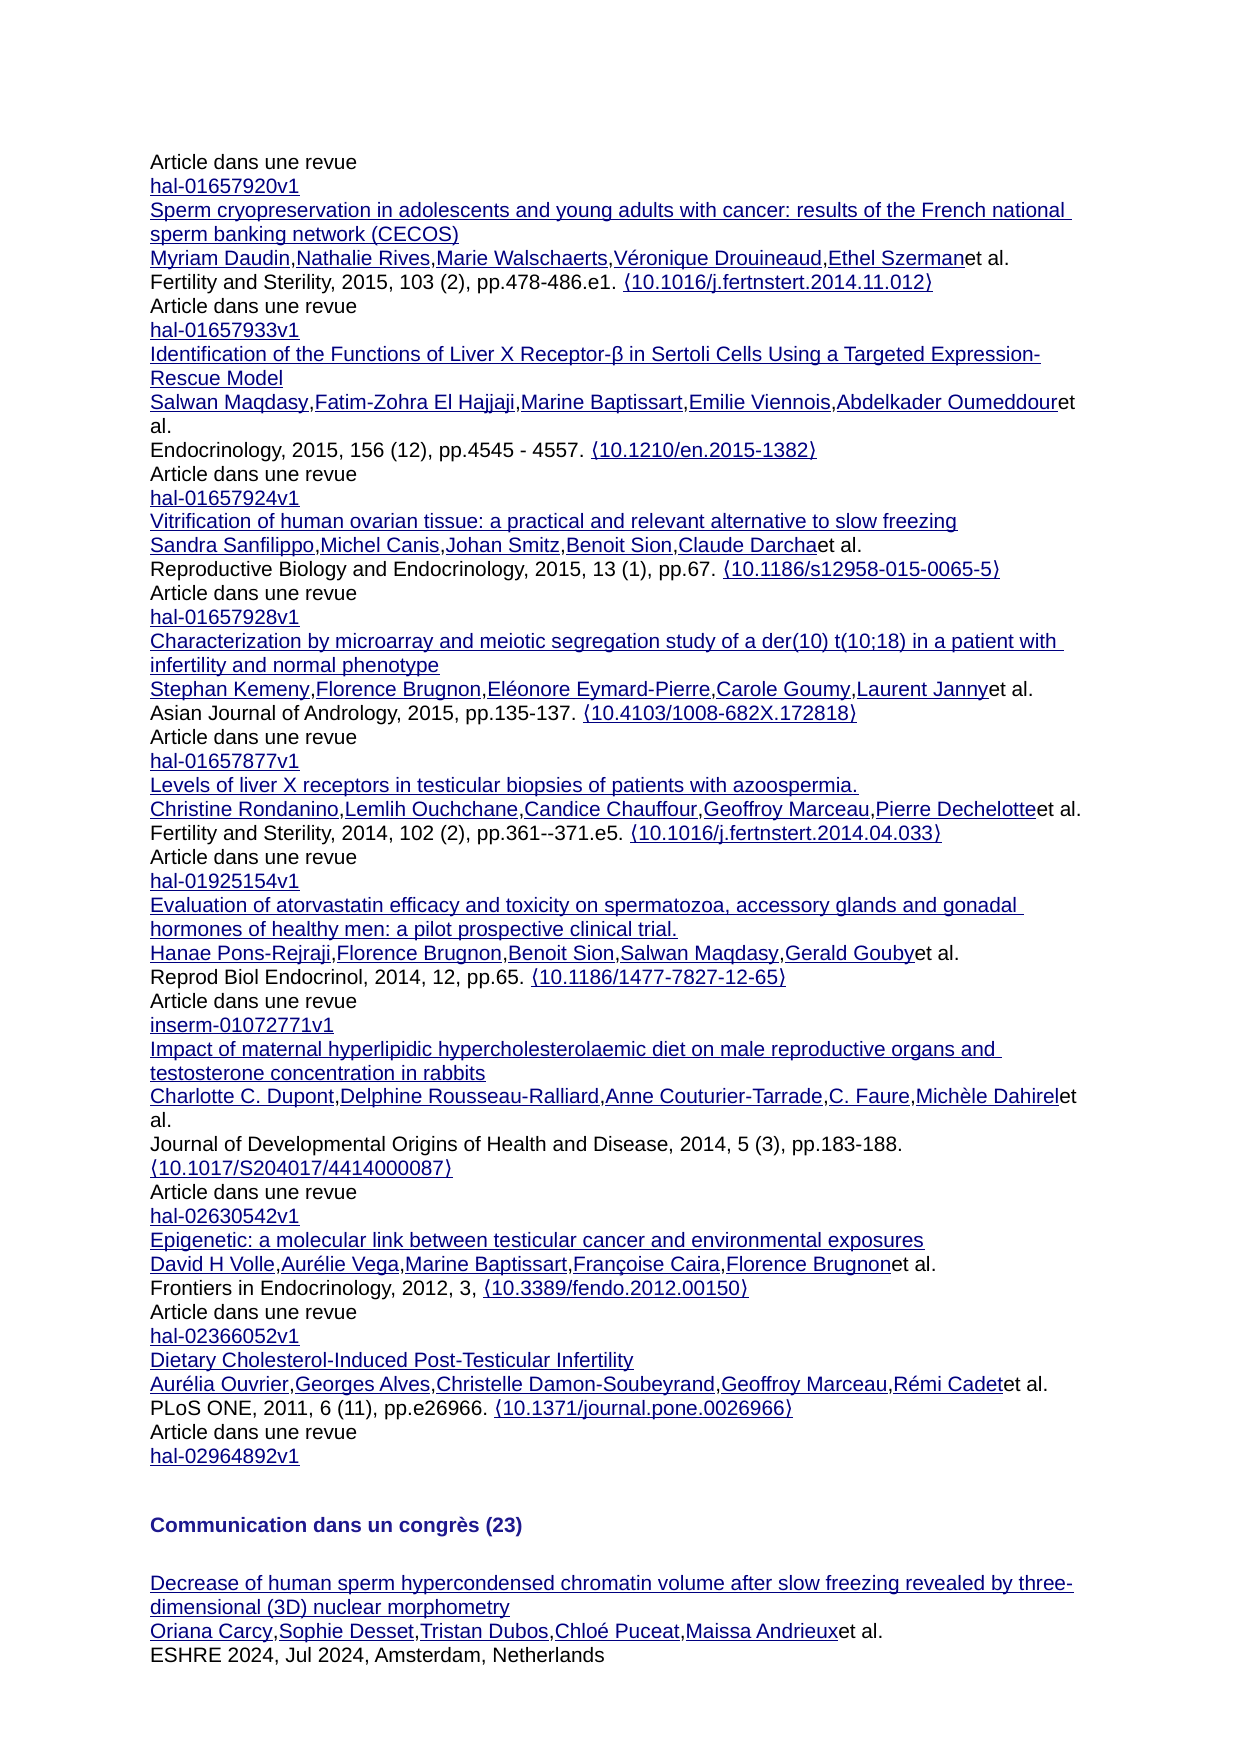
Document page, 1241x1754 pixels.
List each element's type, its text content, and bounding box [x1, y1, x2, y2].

table_cell Article dans une revue hal-01657920v1 [150, 150, 1090, 198]
table_cell Evaluation of atorvastatin efficacy and toxicity on spermatozoa, accessory glands and gonadal hormones of healthy men: a pilot prospective clinical trial. Hanae Pons-Rejraji,Florence Brugnon,Benoit Sion,Salwan Maqdasy,Gerald Goubyet al. Reprod Biol Endocrinol, 2014, 12, pp.65. ⟨10.1186/1477-7827-12-65⟩ Article dans une revue inserm-01072771v1 [150, 893, 1090, 1036]
table_cell Characterization by microarray and meiotic segregation study of a der(10) t(10;18) in a patient with infertility and normal phenotype Stephan Kemeny,Florence Brugnon,Eléonore Eymard-Pierre,Carole Goumy,Laurent Jannyet al. Asian Journal of Andrology, 2015, pp.135-137. ⟨10.4103/1008-682X.172818⟩ Article dans une revue hal-01657877v1 [150, 629, 1090, 773]
table_cell Identification of the Functions of Liver X Receptor-β in Sertoli Cells Using a Targeted Expression-Rescue Model Salwan Maqdasy,Fatim-Zohra El Hajjaji,Marine Baptissart,Emilie Viennois,Abdelkader Oumeddouret al. Endocrinology, 2015, 156 (12), pp.4545 - 4557. ⟨10.1210/en.2015-1382⟩ Article dans une revue hal-01657924v1 [150, 342, 1090, 509]
table_cell Dietary Cholesterol-Induced Post-Testicular Infertility Aurélia Ouvrier,Georges Alves,Christelle Damon-Soubeyrand,Geoffroy Marceau,Rémi Cadetet al. PLoS ONE, 2011, 6 (11), pp.e26966. ⟨10.1371/journal.pone.0026966⟩ Article dans une revue hal-02964892v1 [150, 1348, 1090, 1468]
subtitle Communication dans un congrès (23) [150, 1512, 1090, 1536]
table_cell Vitrification of human ovarian tissue: a practical and relevant alternative to slow freezing Sandra Sanfilippo,Michel Canis,Johan Smitz,Benoit Sion,Claude Darchaet al. Reproductive Biology and Endocrinology, 2015, 13 (1), pp.67. ⟨10.1186/s12958-015-0065-5⟩ Article dans une revue hal-01657928v1 [150, 509, 1090, 629]
table_cell Epigenetic: a molecular link between testicular cancer and environmental exposures David H Volle,Aurélie Vega,Marine Baptissart,Françoise Caira,Florence Brugnonet al. Frontiers in Endocrinology, 2012, 3, ⟨10.3389/fendo.2012.00150⟩ Article dans une revue hal-02366052v1 [150, 1228, 1090, 1348]
table_cell Impact of maternal hyperlipidic hypercholesterolaemic diet on male reproductive organs and testosterone concentration in rabbits Charlotte C. Dupont,Delphine Rousseau-Ralliard,Anne Couturier-Tarrade,C. Faure,Michèle Dahirelet al. Journal of Developmental Origins of Health and Disease, 2014, 5 (3), pp.183-188. ⟨10.1017/S204017/4414000087⟩ Article dans une revue hal-02630542v1 [150, 1036, 1090, 1228]
table_cell Sperm cryopreservation in adolescents and young adults with cancer: results of the French national sperm banking network (CECOS) Myriam Daudin,Nathalie Rives,Marie Walschaerts,Véronique Drouineaud,Ethel Szermanet al. Fertility and Sterility, 2015, 103 (2), pp.478-486.e1. ⟨10.1016/j.fertnstert.2014.11.012⟩ Article dans une revue hal-01657933v1 [150, 198, 1090, 342]
table_header Decrease of human sperm hypercondensed chromatin volume after slow freezing revealed by three-dimensional (3D) nuclear morphometry Oriana Carcy,Sophie Desset,Tristan Dubos,Chloé Puceat,Maissa Andrieuxet al. ESHRE 2024, Jul 2024, Amsterdam, Netherlands [150, 1571, 1090, 1667]
table_cell Levels of liver X receptors in testicular biopsies of patients with azoospermia. Christine Rondanino,Lemlih Ouchchane,Candice Chauffour,Geoffroy Marceau,Pierre Dechelotteet al. Fertility and Sterility, 2014, 102 (2), pp.361--371.e5. ⟨10.1016/j.fertnstert.2014.04.033⟩ Article dans une revue hal-01925154v1 [150, 773, 1090, 893]
